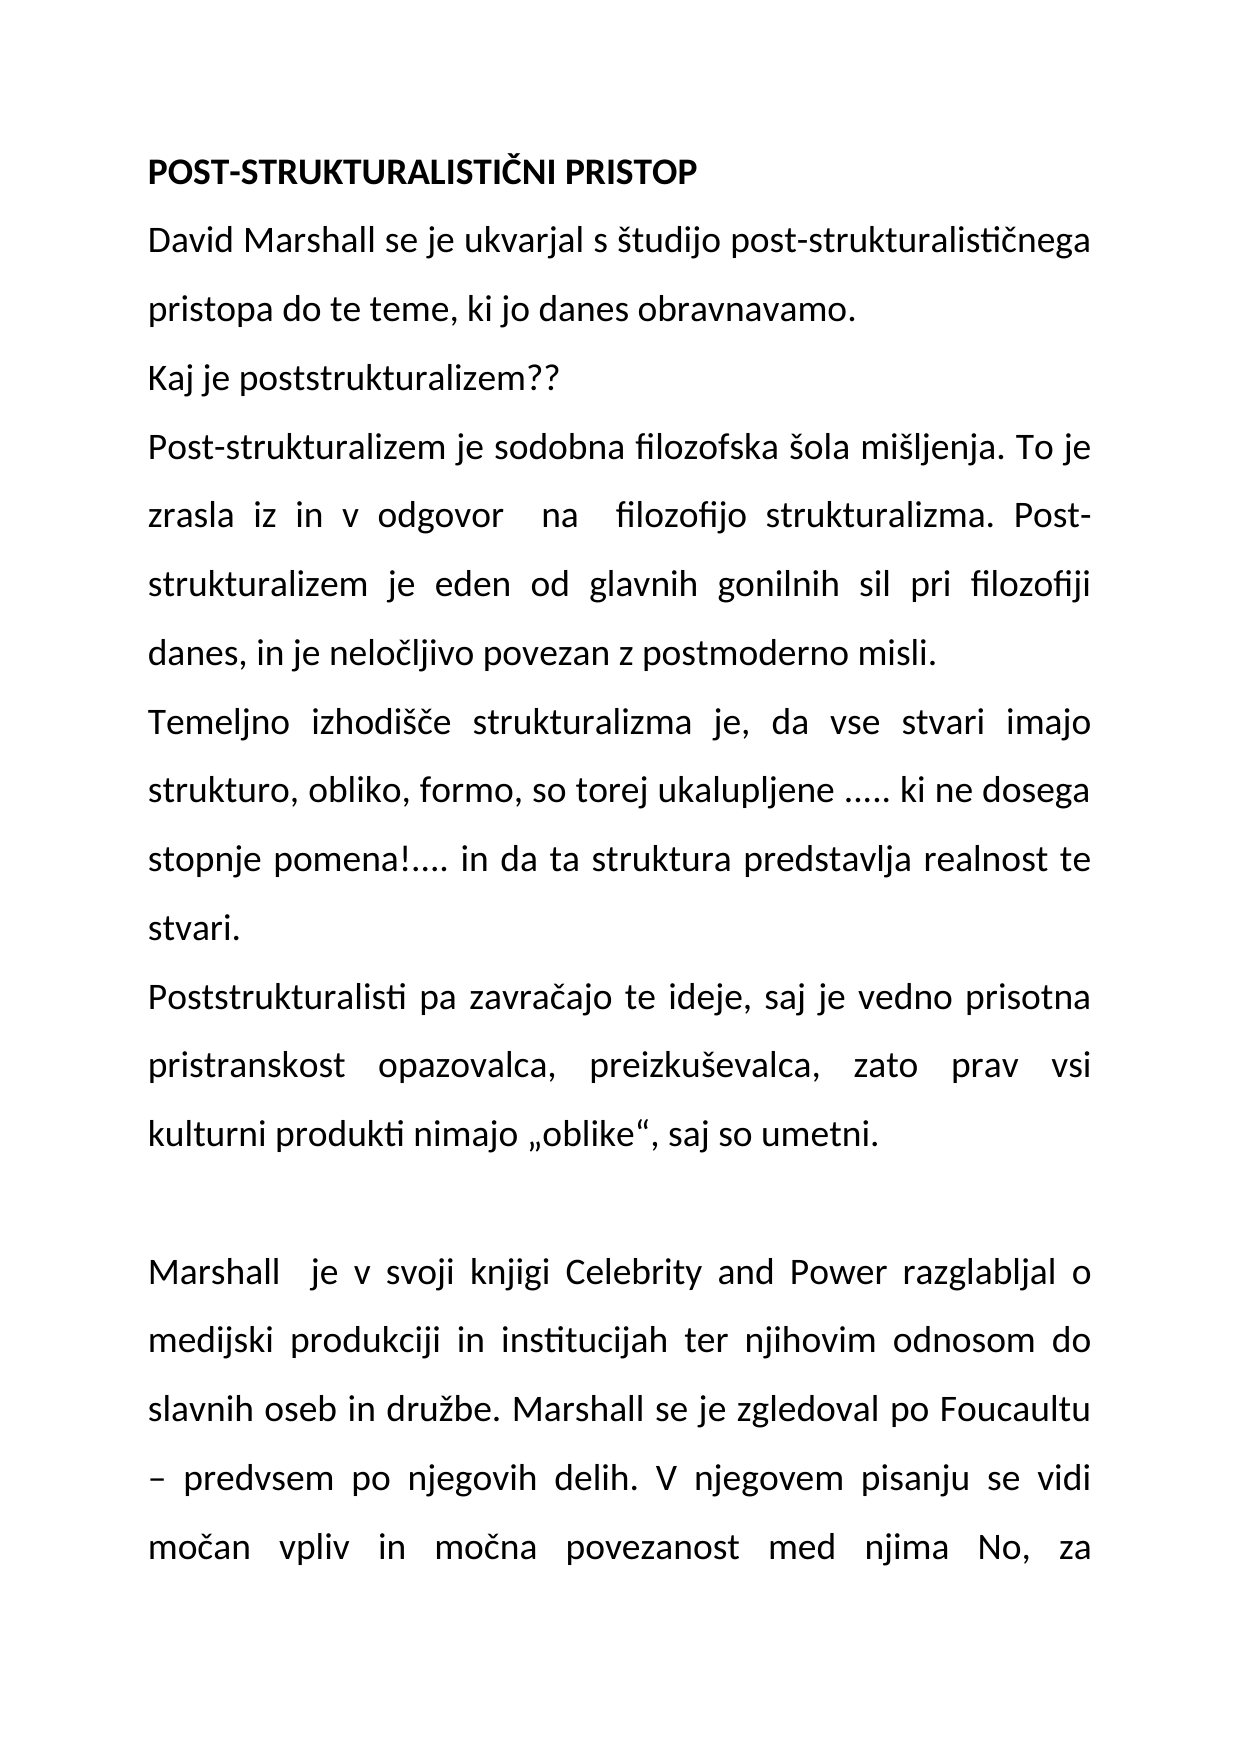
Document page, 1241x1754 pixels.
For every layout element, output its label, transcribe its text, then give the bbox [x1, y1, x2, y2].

text Poststrukturalisti pa zavračajo te ideje, saj je vedno prisotna pristranskost opazovalca, preizkuševalca, zato prav vsi kulturni produkti nimajo „oblike“, saj so umetni. [148, 973, 1093, 1156]
text Post-strukturalizem je sodobna filozofska šola mišljenja. To je zrasla iz in v odgovor na filozofijo strukturalizma. Post-strukturalizem je eden od glavnih gonilnih sil pri filozofiji danes, in je neločljivo povezan z postmoderno misli. [148, 423, 1093, 675]
text Kaj je poststrukturalizem?? [148, 354, 1093, 400]
text Temeljno izhodišče strukturalizma je, da vse stvari imajo strukturo, obliko, formo, so torej ukalupljene ..... ki ne dosega stopnje pomena!.... in da ta struktura predstavlja realnost te stvari. [148, 698, 1093, 950]
text POST-STRUKTURALISTIČNI PRISTOP [148, 148, 1093, 193]
text David Marshall se je ukvarjal s študijo post-strukturalističnega pristopa do te teme, ki jo danes obravnavamo. [148, 216, 1093, 331]
text Marshall je v svoji knjigi Celebrity and Power razglabljal o medijski produkciji in institucijah ter njihovim odnosom do slavnih oseb in družbe. Marshall se je zgledoval po Foucaultu – predvsem po njegovih delih. V njegovem pisanju se vidi močan vpliv in močna povezanost med njima No, za [148, 1248, 1093, 1568]
